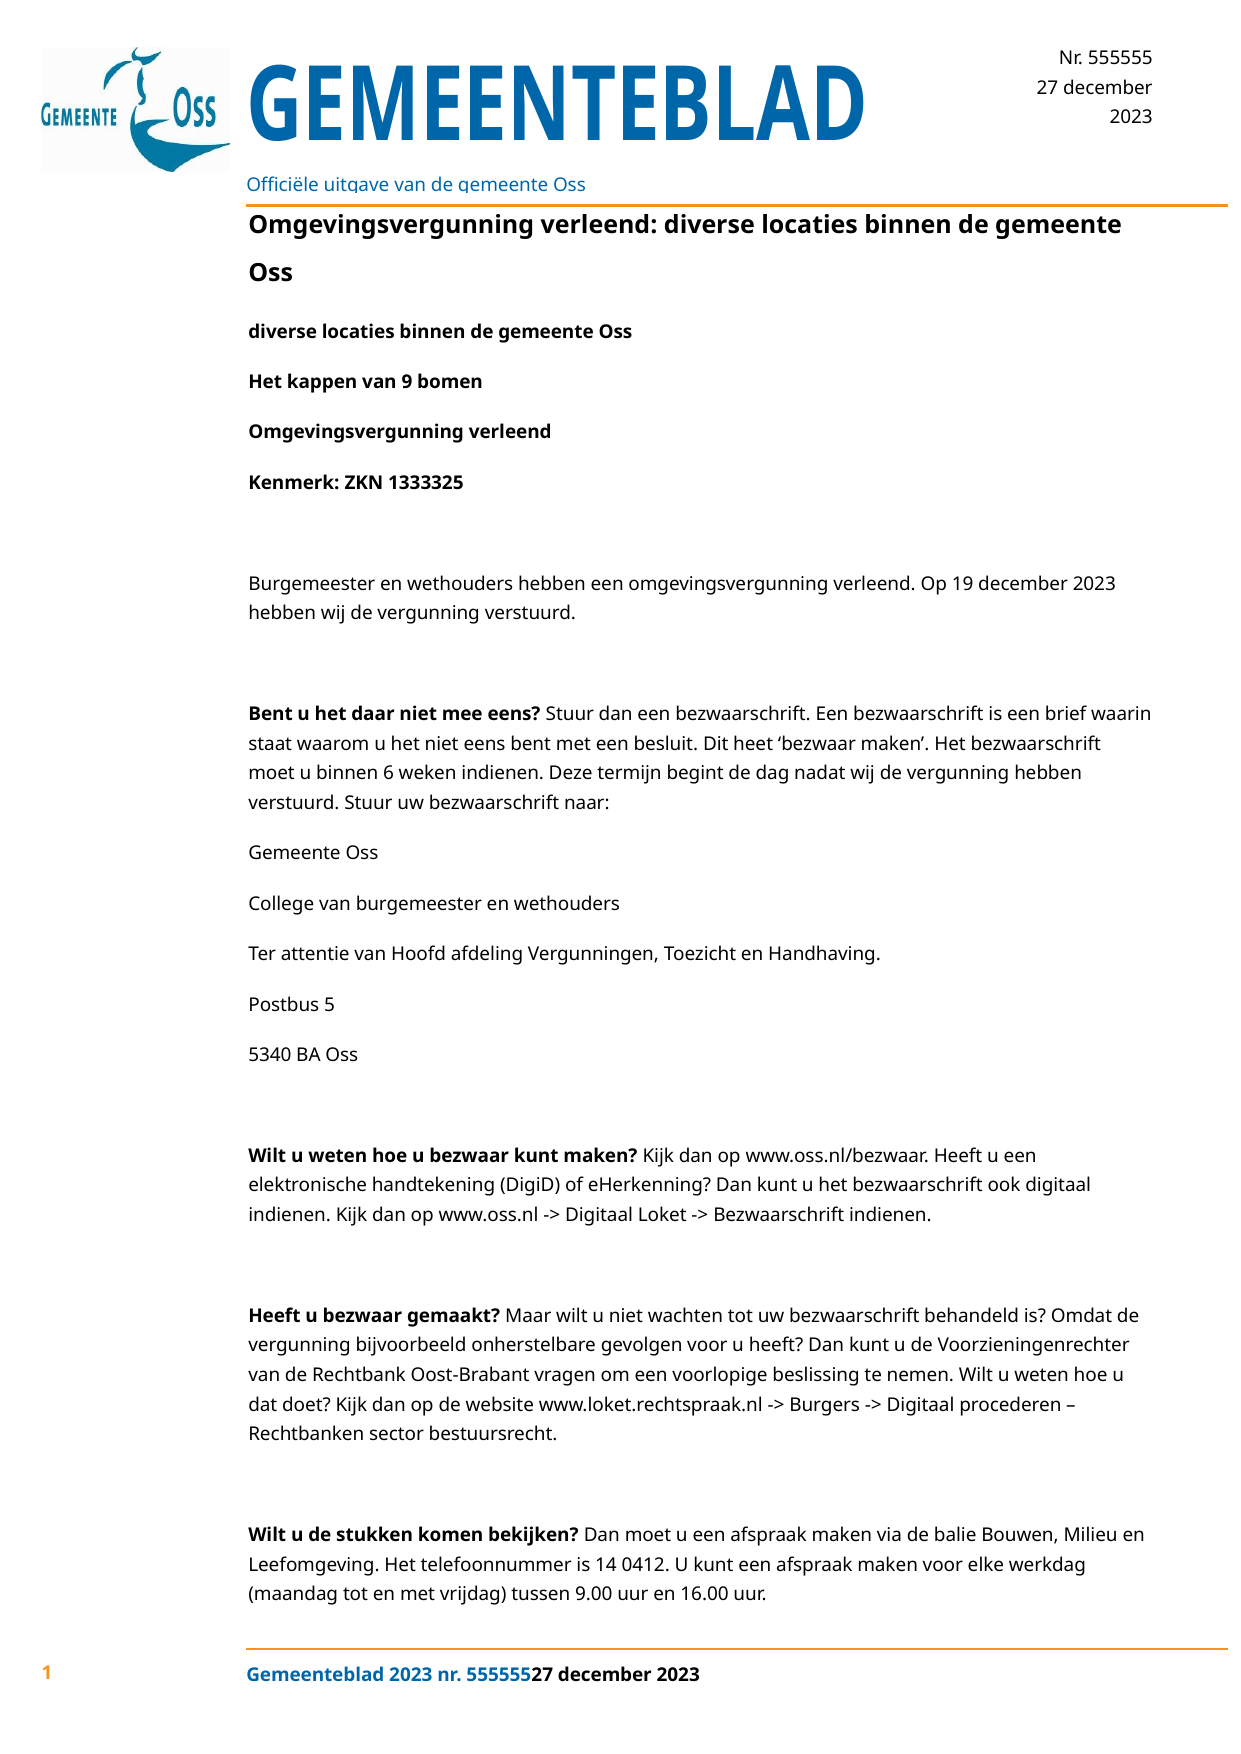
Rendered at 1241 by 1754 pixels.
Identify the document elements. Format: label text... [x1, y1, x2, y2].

text Burgemeester en wethouders hebben een omgevingsvergunning verleend. Op 19 december 2023 hebben wij de vergunning verstuurd. [248, 570, 1152, 625]
picture [41, 47, 231, 172]
text Wilt u de stukken komen bekijken? Dan moet u een afspraak maken via de balie Bouwen, Milieu en Leefomgeving. Het telefoonnummer is 14 0412. U kunt een afspraak maken voor elke werkdag (maandag tot en met vrijdag) tussen 9.00 uur en 16.00 uur. [248, 1521, 1152, 1606]
text Gemeente Oss [248, 839, 1152, 865]
text College van burgemeester en wethouders [248, 890, 1152, 916]
text Heeft u bezwaar gemaakt? Maar wilt u niet wachten tot uw bezwaarschrift behandeld is? Omdat de vergunning bijvoorbeeld onherstelbare gevolgen voor u heeft? Dan kunt u de Voorzieningenrechter van de Rechtbank Oost-Brabant vragen om een voorlopige beslissing te nemen. Wilt u weten hoe u dat doet? Kijk dan op de website www.loket.rechtspraak.nl -> Burgers -> Digitaal procederen – Rechtbanken sector bestuursrecht. [248, 1302, 1152, 1446]
text Het kappen van 9 bomen [248, 368, 1152, 394]
text diverse locaties binnen de gemeente Oss [248, 318, 1152, 344]
text Postbus 5 [248, 991, 1152, 1017]
text Bent u het daar niet mee eens? Stuur dan een bezwaarschrift. Een bezwaarschrift is een brief waarin staat waarom u het niet eens bent met een besluit. Dit heet ‘bezwaar maken’. Het bezwaarschrift moet u binnen 6 weken indienen. Deze termijn begint de dag nadat wij de vergunning hebben verstuurd. Stuur uw bezwaarschrift naar: [248, 700, 1152, 815]
text Wilt u weten hoe u bezwaar kunt maken? Kijk dan op www.oss.nl/bezwaar. Heeft u een elektronische handtekening (DigiD) of eHerkenning? Dan kunt u het bezwaarschrift ook digitaal indienen. Kijk dan op www.oss.nl -> Digitaal Loket -> Bezwaarschrift indienen. [248, 1142, 1152, 1227]
text Kenmerk: ZKN 1333325 [248, 469, 1152, 495]
text Omgevingsvergunning verleend: diverse locaties binnen de gemeente Oss [248, 207, 1152, 288]
text Omgevingsvergunning verleend [248, 419, 1152, 444]
text 5340 BA Oss [248, 1041, 1152, 1067]
text Ter attentie van Hoofd afdeling Vergunningen, Toezicht en Handhaving. [248, 940, 1152, 966]
